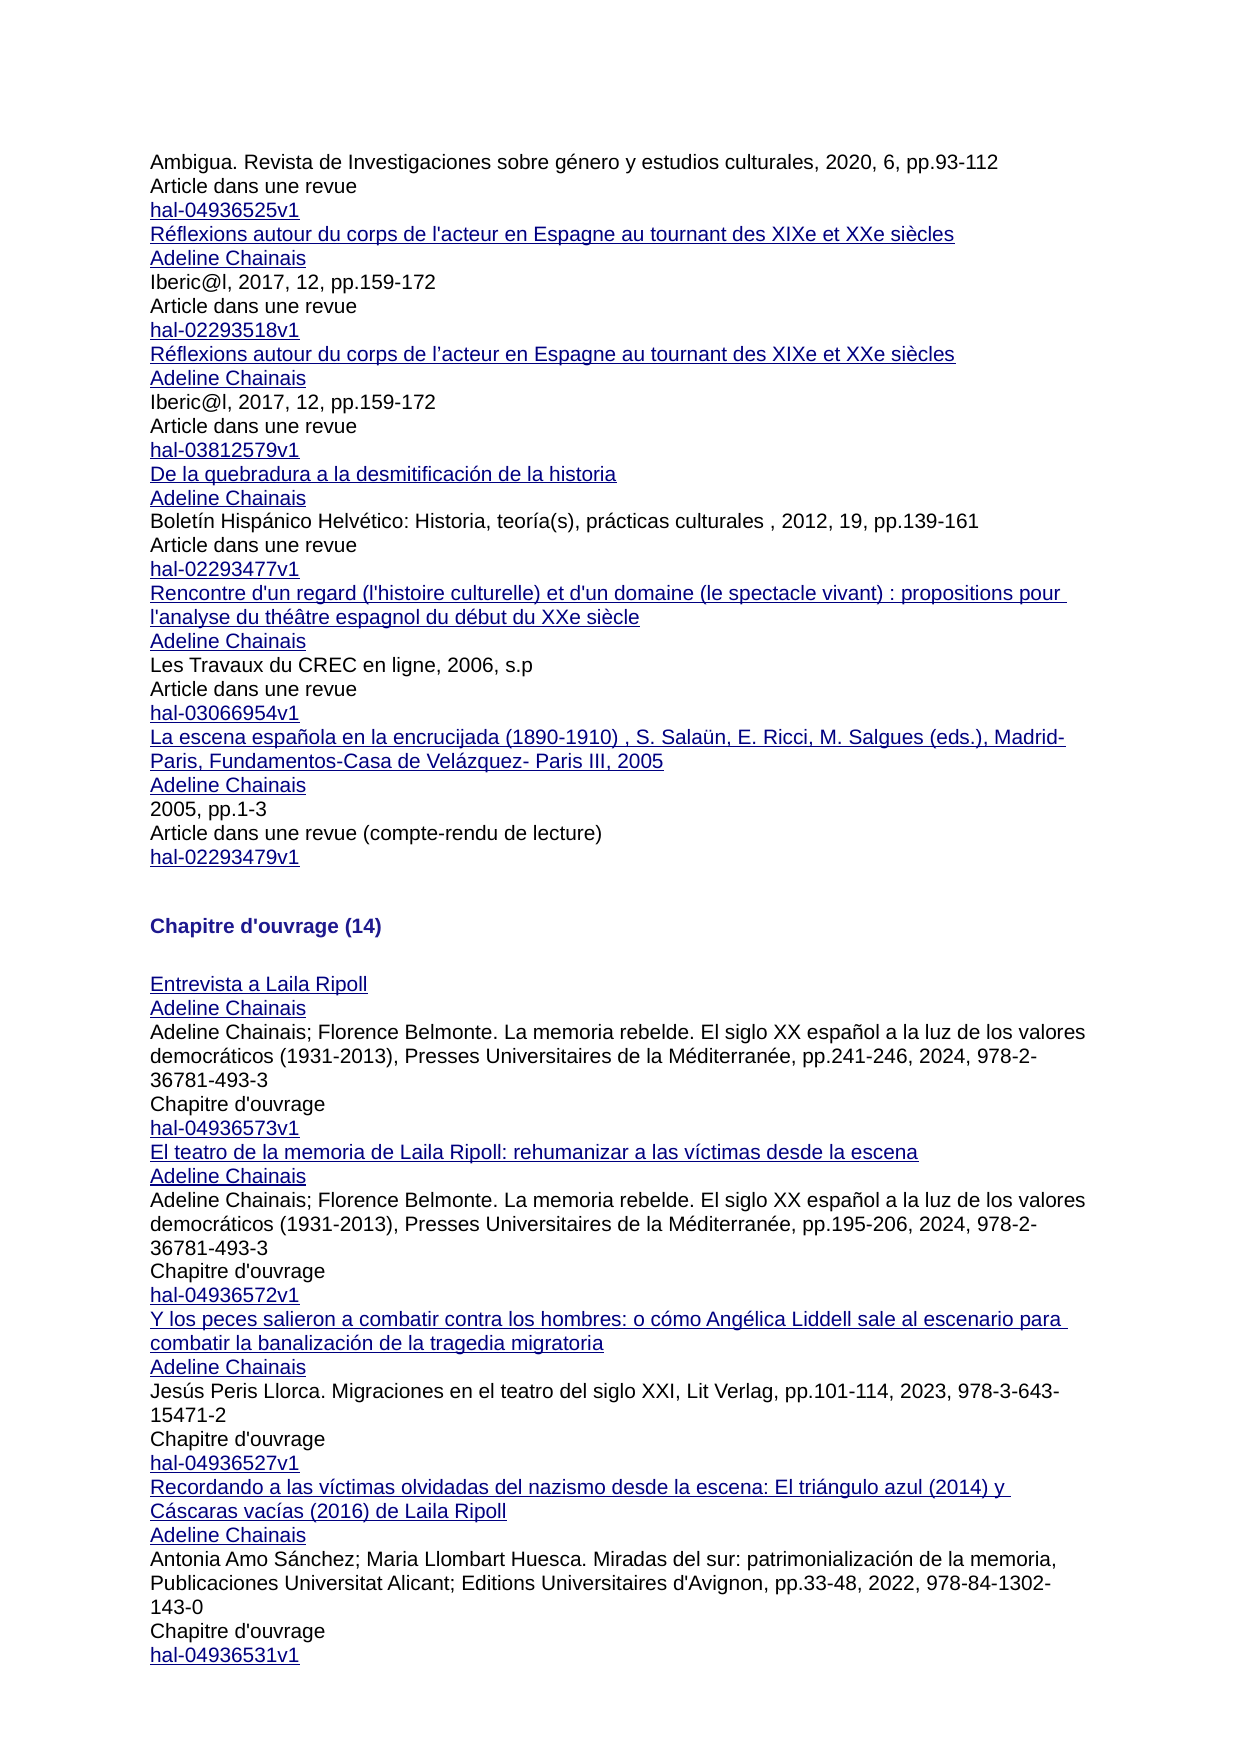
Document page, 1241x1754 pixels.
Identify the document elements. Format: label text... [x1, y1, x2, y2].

table_cell Réflexions autour du corps de l’acteur en Espagne au tournant des XIXe et XXe siècles Adeline Chainais Iberic@l, 2017, 12, pp.159-172 Article dans une revue hal-03812579v1 [150, 342, 1090, 461]
table_cell Recordando a las víctimas olvidadas del nazismo desde la escena: El triángulo azul (2014) y Cáscaras vacías (2016) de Laila Ripoll Adeline Chainais Antonia Amo Sánchez; Maria Llombart Huesca. Miradas del sur: patrimonialización de la memoria, Publicaciones Universitat Alicant; Editions Universitaires d'Avignon, pp.33-48, 2022, 978-84-1302-143-0 Chapitre d'ouvrage hal-04936531v1 [150, 1475, 1090, 1667]
table_cell Y los peces salieron a combatir contra los hombres: o cómo Angélica Liddell sale al escenario para combatir la banalización de la tragedia migratoria Adeline Chainais Jesús Peris Llorca. Migraciones en el teatro del siglo XXI, Lit Verlag, pp.101-114, 2023, 978-3-643-15471-2 Chapitre d'ouvrage hal-04936527v1 [150, 1307, 1090, 1475]
table_header Entrevista a Laila Ripoll Adeline Chainais Adeline Chainais; Florence Belmonte. La memoria rebelde. El siglo XX español a la luz de los valores democráticos (1931-2013), Presses Universitaires de la Méditerranée, pp.241-246, 2024, 978-2-36781-493-3 Chapitre d'ouvrage hal-04936573v1 [150, 972, 1090, 1139]
table_cell Réflexions autour du corps de l'acteur en Espagne au tournant des XIXe et XXe siècles Adeline Chainais Iberic@l, 2017, 12, pp.159-172 Article dans une revue hal-02293518v1 [150, 222, 1090, 342]
table_cell El teatro de la memoria de Laila Ripoll: rehumanizar a las víctimas desde la escena Adeline Chainais Adeline Chainais; Florence Belmonte. La memoria rebelde. El siglo XX español a la luz de los valores democráticos (1931-2013), Presses Universitaires de la Méditerranée, pp.195-206, 2024, 978-2-36781-493-3 Chapitre d'ouvrage hal-04936572v1 [150, 1140, 1090, 1307]
subtitle Chapitre d'ouvrage (14) [150, 913, 1090, 937]
table_cell De la quebradura a la desmitificación de la historia Adeline Chainais Boletín Hispánico Helvético: Historia, teoría(s), prácticas culturales , 2012, 19, pp.139-161 Article dans une revue hal-02293477v1 [150, 461, 1090, 581]
table_cell Ambigua. Revista de Investigaciones sobre género y estudios culturales, 2020, 6, pp.93-112 Article dans une revue hal-04936525v1 [150, 150, 1090, 222]
table_cell La escena española en la encrucijada (1890-1910) , S. Salaün, E. Ricci, M. Salgues (eds.), Madrid-Paris, Fundamentos-Casa de Velázquez- Paris III, 2005 Adeline Chainais 2005, pp.1-3 Article dans une revue (compte-rendu de lecture) hal-02293479v1 [150, 725, 1090, 869]
table_cell Rencontre d'un regard (l'histoire culturelle) et d'un domaine (le spectacle vivant) : propositions pour l'analyse du théâtre espagnol du début du XXe siècle Adeline Chainais Les Travaux du CREC en ligne, 2006, s.p Article dans une revue hal-03066954v1 [150, 581, 1090, 725]
